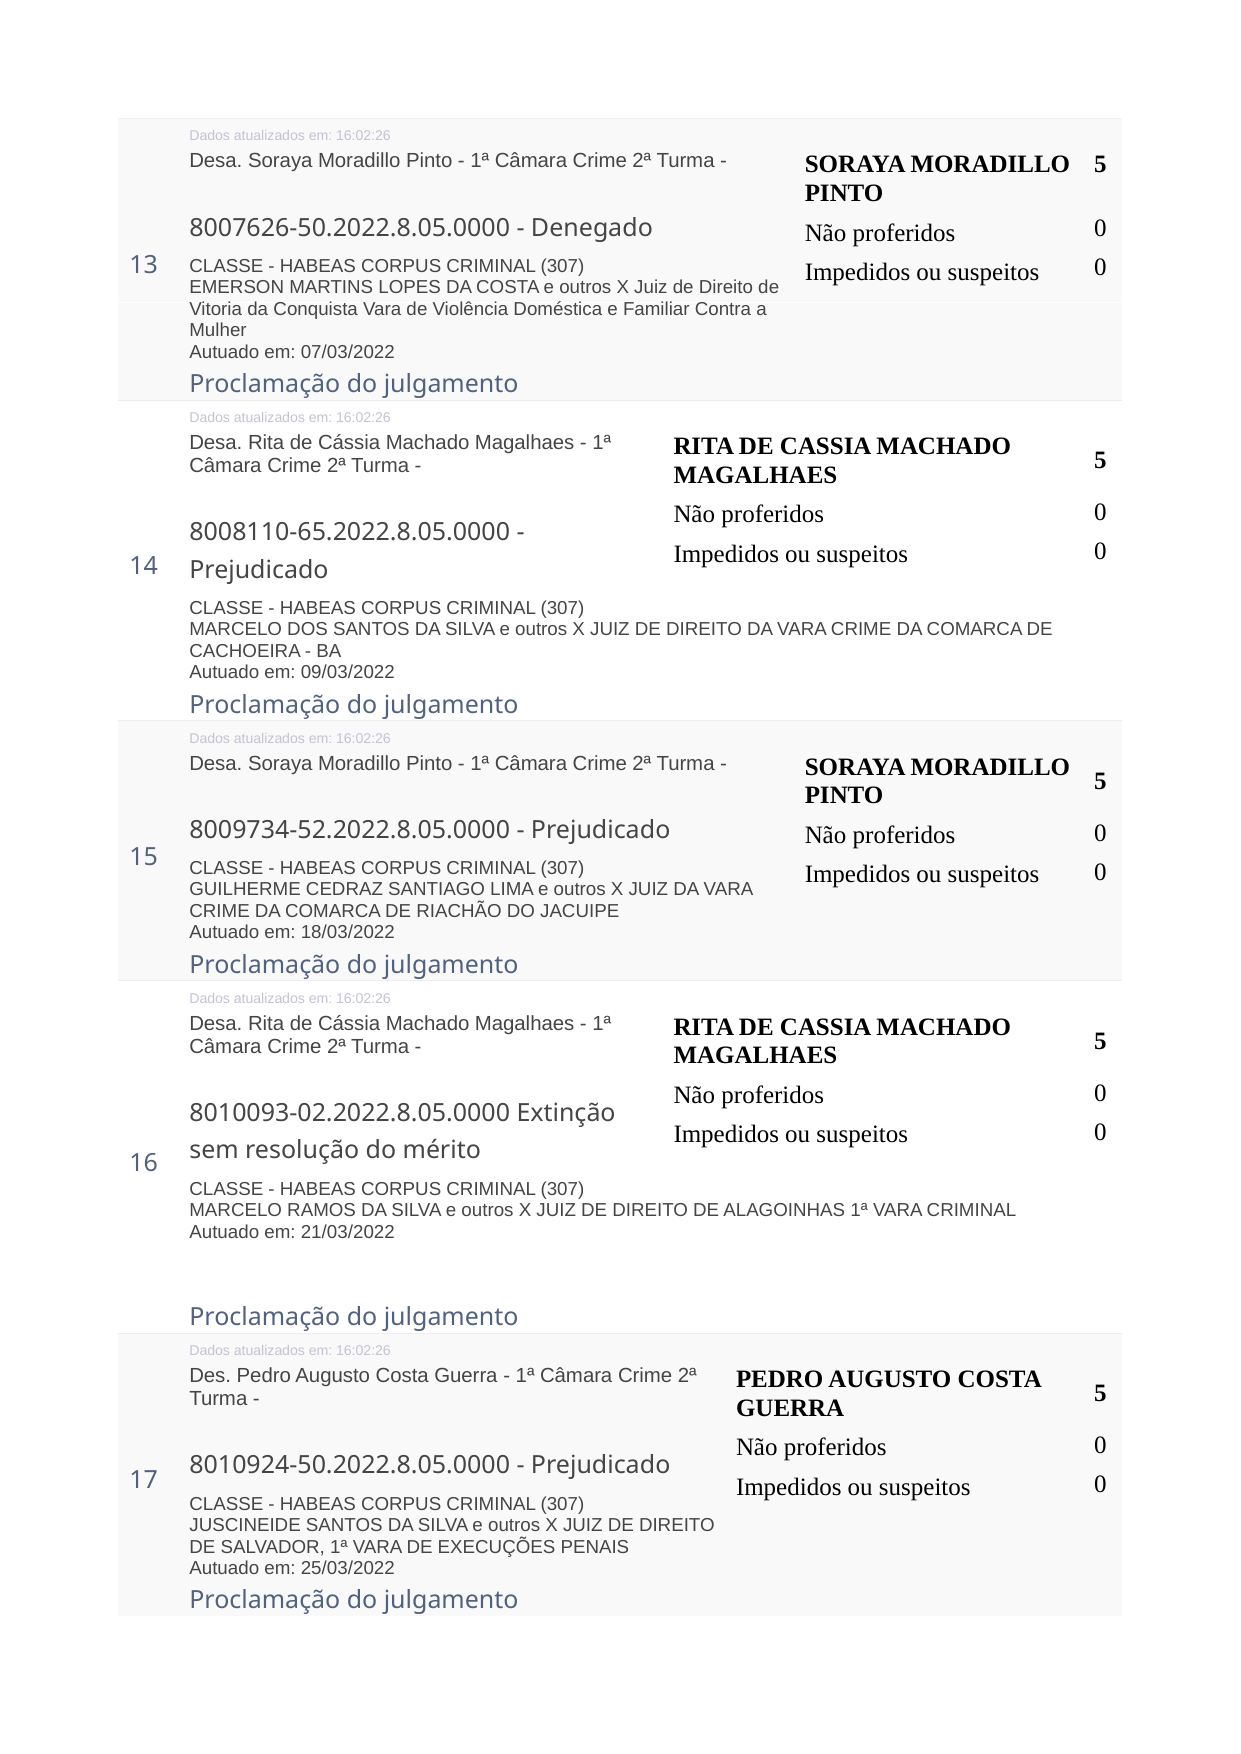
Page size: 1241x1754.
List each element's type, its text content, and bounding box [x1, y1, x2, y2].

table_header RITA DE CASSIA MACHADO MAGALHAES [670, 428, 1091, 492]
table_cell 0 [1091, 210, 1119, 249]
table_cell [1091, 570, 1119, 581]
table_cell [169, 401, 189, 720]
table_cell Não proferidos [733, 1425, 1091, 1464]
table_cell 0 [1091, 531, 1119, 570]
table_cell 0 [1091, 852, 1119, 891]
table_header 5 [1091, 1009, 1119, 1072]
table_cell [802, 891, 1091, 902]
table_cell 0 [1091, 1425, 1119, 1464]
table_header PEDRO AUGUSTO COSTA GUERRA [733, 1361, 1091, 1424]
table_header [668, 425, 1122, 584]
table_cell [802, 289, 1091, 299]
table_cell [169, 1334, 189, 1616]
table_cell Dados atualizados em: 16:02:26 Desa. Rita de Cássia Machado Magalhaes - 1ª Câmara Crime 2ª Turma - 8010093-02.2022.8.05.0000 Extinção sem resolução do mérito CLASSE - HABEAS CORPUS CRIMINAL (307) MARCELO RAMOS DA SILVA e outros X JUIZ DE DIREITO DE ALAGOINHAS 1ª VARA CRIMINAL Autuado em: 21/03/2022 Proclamação do julgamento [189, 981, 1122, 1333]
table_cell Dados atualizados em: 16:02:26 Desa. Rita de Cássia Machado Magalhaes - 1ª Câmara Crime 2ª Turma - 8008110-65.2022.8.05.0000 - Prejudicado CLASSE - HABEAS CORPUS CRIMINAL (307) MARCELO DOS SANTOS DA SILVA e outros X JUIZ DE DIREITO DA VARA CRIME DA COMARCA DE CACHOEIRA - BA Autuado em: 09/03/2022 Proclamação do julgamento [189, 401, 1122, 720]
table_cell 17 [118, 1334, 169, 1616]
table_cell [169, 981, 189, 1333]
table_cell 0 [1091, 249, 1119, 289]
table_cell Dados atualizados em: 16:02:26 Des. Pedro Augusto Costa Guerra - 1ª Câmara Crime 2ª Turma - 8010924-50.2022.8.05.0000 - Prejudicado CLASSE - HABEAS CORPUS CRIMINAL (307) JUSCINEIDE SANTOS DA SILVA e outros X JUIZ DE DIREITO DE SALVADOR, 1ª VARA DE EXECUÇÕES PENAIS Autuado em: 25/03/2022 Proclamação do julgamento [189, 1334, 1122, 1616]
table_cell 13 [118, 119, 169, 400]
table_cell [670, 1151, 1091, 1162]
table_cell [1091, 891, 1119, 902]
table_cell Não proferidos [670, 1072, 1091, 1112]
table_cell 0 [1091, 1464, 1119, 1503]
table_cell 0 [1091, 492, 1119, 531]
table_cell Vitoria da Conquista Vara de Violência Doméstica e Familiar Contra a Mulher Autuado em: 07/03/2022 Proclamação do julgamento [189, 303, 1122, 400]
table_cell Impedidos ou suspeitos [670, 531, 1091, 570]
table_cell Dados atualizados em: 16:02:26 Desa. Soraya Moradillo Pinto - 1ª Câmara Crime 2ª Turma - 8007626-50.2022.8.05.0000 - Denegado CLASSE - HABEAS CORPUS CRIMINAL (307) EMERSON MARTINS LOPES DA COSTA e outros X Juiz de Direito de [189, 119, 1122, 302]
table_header 5 [1091, 1361, 1119, 1424]
table_header [730, 1358, 1122, 1517]
table_header [668, 1006, 1122, 1165]
table_header RITA DE CASSIA MACHADO MAGALHAES [670, 1009, 1091, 1072]
table_cell 0 [1091, 1072, 1119, 1112]
table_cell Impedidos ou suspeitos [733, 1464, 1091, 1503]
table_cell [1091, 1151, 1119, 1162]
table_cell [733, 1503, 1091, 1514]
table_header SORAYA MORADILLO PINTO [802, 749, 1091, 812]
table_cell 0 [1091, 1112, 1119, 1151]
table_cell Impedidos ou suspeitos [802, 852, 1091, 891]
table_header [799, 144, 1122, 302]
table_header SORAYA MORADILLO PINTO [802, 147, 1091, 210]
table_cell Impedidos ou suspeitos [802, 249, 1091, 289]
table_cell 15 [118, 721, 169, 980]
table_cell 0 [1091, 812, 1119, 852]
table_header 5 [1091, 147, 1119, 210]
table_cell Não proferidos [802, 210, 1091, 249]
table_header [799, 746, 1122, 905]
table_cell [1091, 1503, 1119, 1514]
table_cell Impedidos ou suspeitos [670, 1112, 1091, 1151]
table_cell [169, 119, 189, 400]
table_cell [169, 721, 189, 980]
table_cell [670, 570, 1091, 581]
table_cell [1091, 289, 1119, 299]
table_header 5 [1091, 428, 1119, 492]
table_cell 14 [118, 401, 169, 720]
table_header 5 [1091, 749, 1119, 812]
table_cell 16 [118, 981, 169, 1333]
table_cell Não proferidos [802, 812, 1091, 852]
table_cell Não proferidos [670, 492, 1091, 531]
table_cell Dados atualizados em: 16:02:26 Desa. Soraya Moradillo Pinto - 1ª Câmara Crime 2ª Turma - 8009734-52.2022.8.05.0000 - Prejudicado CLASSE - HABEAS CORPUS CRIMINAL (307) GUILHERME CEDRAZ SANTIAGO LIMA e outros X JUIZ DA VARA CRIME DA COMARCA DE RIACHÃO DO JACUIPE Autuado em: 18/03/2022 Proclamação do julgamento [189, 721, 1122, 980]
